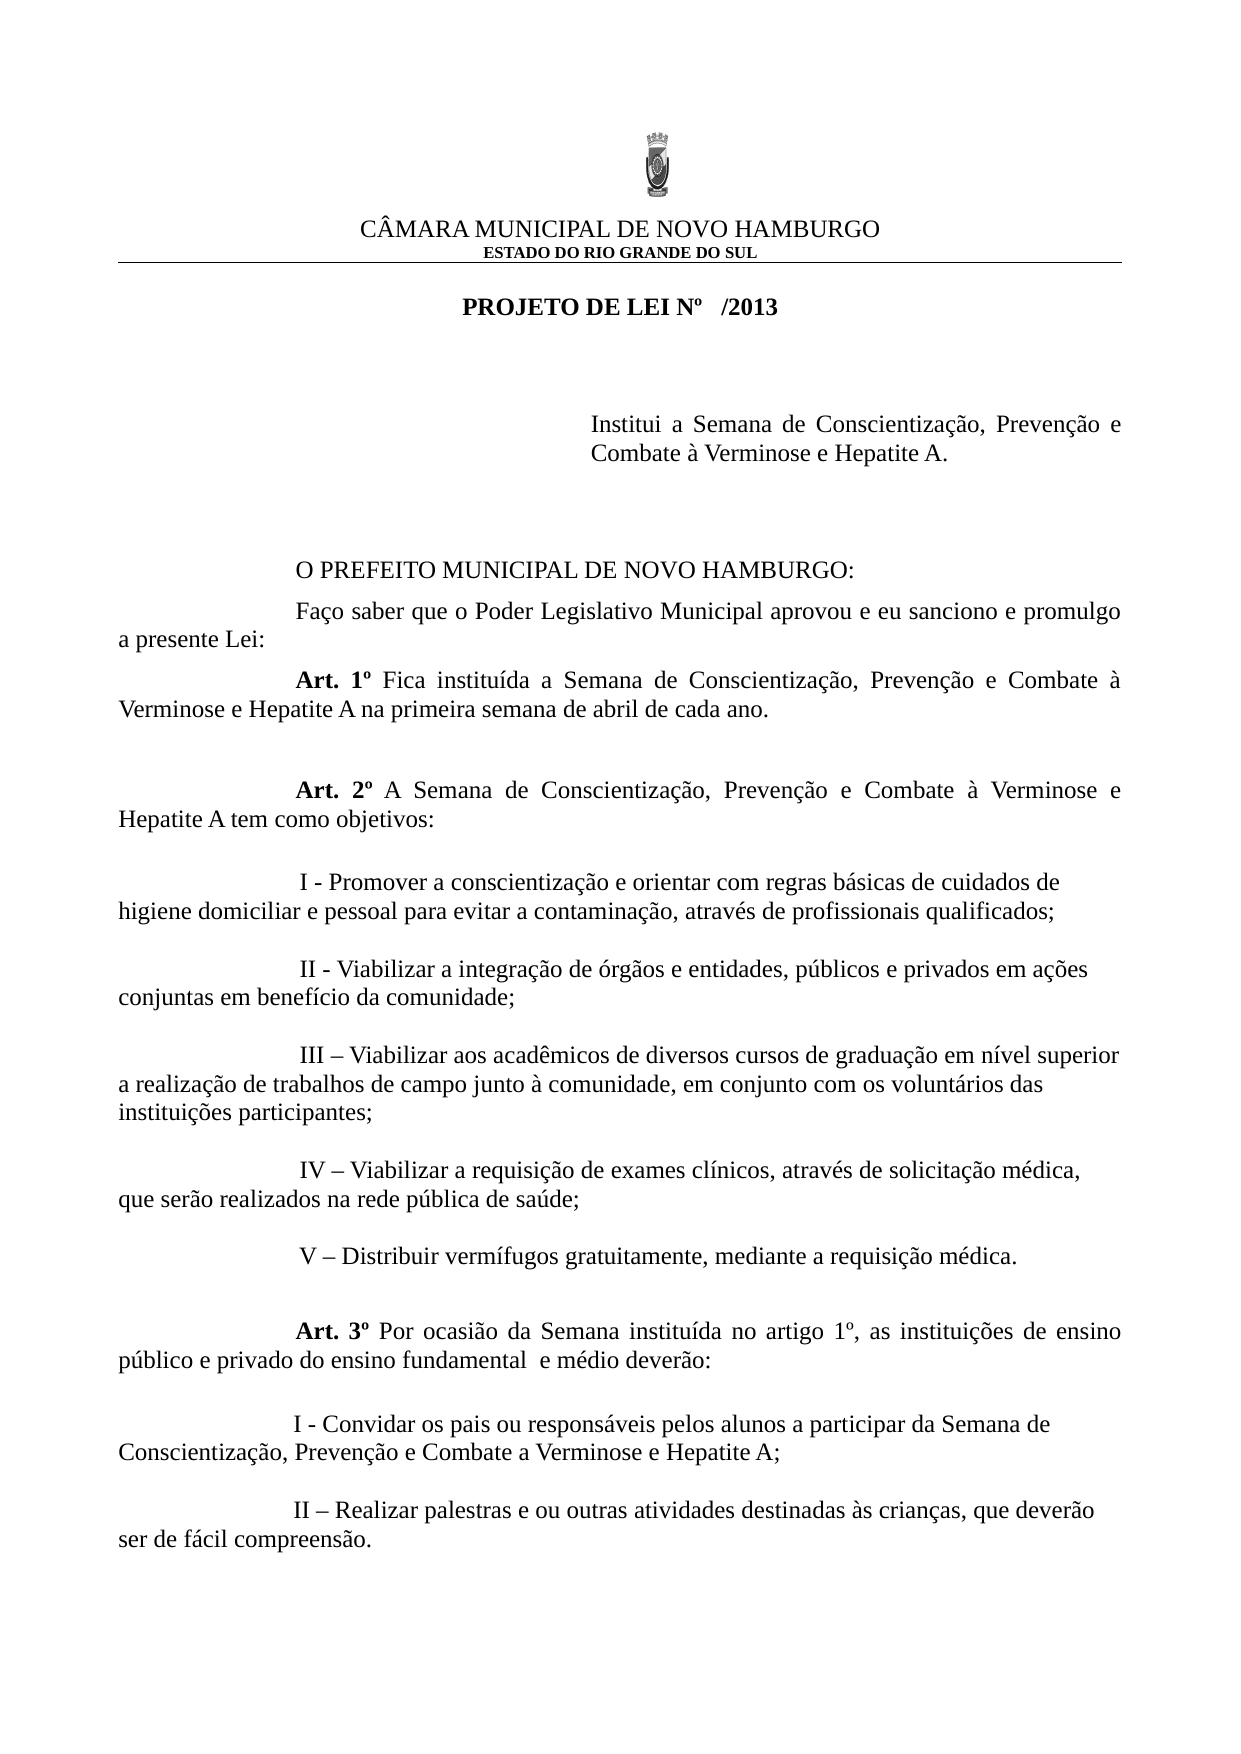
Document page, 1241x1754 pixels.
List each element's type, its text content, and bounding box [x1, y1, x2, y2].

text II – Realizar palestras e ou outras atividades destinadas às crianças, que deverão ser de fácil compreensão. [118, 1495, 1122, 1552]
text PROJETO DE LEI Nº /2013 [118, 292, 1122, 321]
text ESTADO DO RIO GRANDE DO SUL [118, 243, 1122, 262]
text Art. 1º Fica instituída a Semana de Conscientização, Prevenção e Combate à Verminose e Hepatite A na primeira semana de abril de cada ano. [118, 665, 1122, 723]
text I - Convidar os pais ou responsáveis pelos alunos a participar da Semana de Conscientização, Prevenção e Combate a Verminose e Hepatite A; [118, 1409, 1122, 1466]
text III – Viabilizar aos acadêmicos de diversos cursos de graduação em nível superior a realização de trabalhos de campo junto à comunidade, em conjunto com os voluntários das instituições participantes; [118, 1040, 1122, 1126]
text Faço saber que o Poder Legislativo Municipal aprovou e eu sanciono e promulgo a presente Lei: [118, 596, 1122, 653]
text Art. 2º A Semana de Conscientização, Prevenção e Combate à Verminose e Hepatite A tem como objetivos: [118, 775, 1122, 833]
text II - Viabilizar a integração de órgãos e entidades, públicos e privados em ações conjuntas em benefício da comunidade; [118, 954, 1122, 1011]
text IV – Viabilizar a requisição de exames clínicos, através de solicitação médica, que serão realizados na rede pública de saúde; [118, 1155, 1122, 1212]
text Institui a Semana de Conscientização, Prevenção e Combate à Verminose e Hepatite A. [591, 409, 1122, 467]
text Art. 3º Por ocasião da Semana instituída no artigo 1º, as instituições de ensino público e privado do ensino fundamental e médio deverão: [118, 1316, 1122, 1374]
text CÂMARA MUNICIPAL DE NOVO HAMBURGO [118, 214, 1122, 243]
text O PREFEITO MUNICIPAL DE NOVO HAMBURGO: [118, 555, 1122, 584]
text V – Distribuir vermífugos gratuitamente, mediante a requisição médica. [118, 1241, 1122, 1270]
text I - Promover a conscientização e orientar com regras básicas de cuidados de higiene domiciliar e pessoal para evitar a contaminação, através de profissionais qualificados; [118, 867, 1122, 925]
